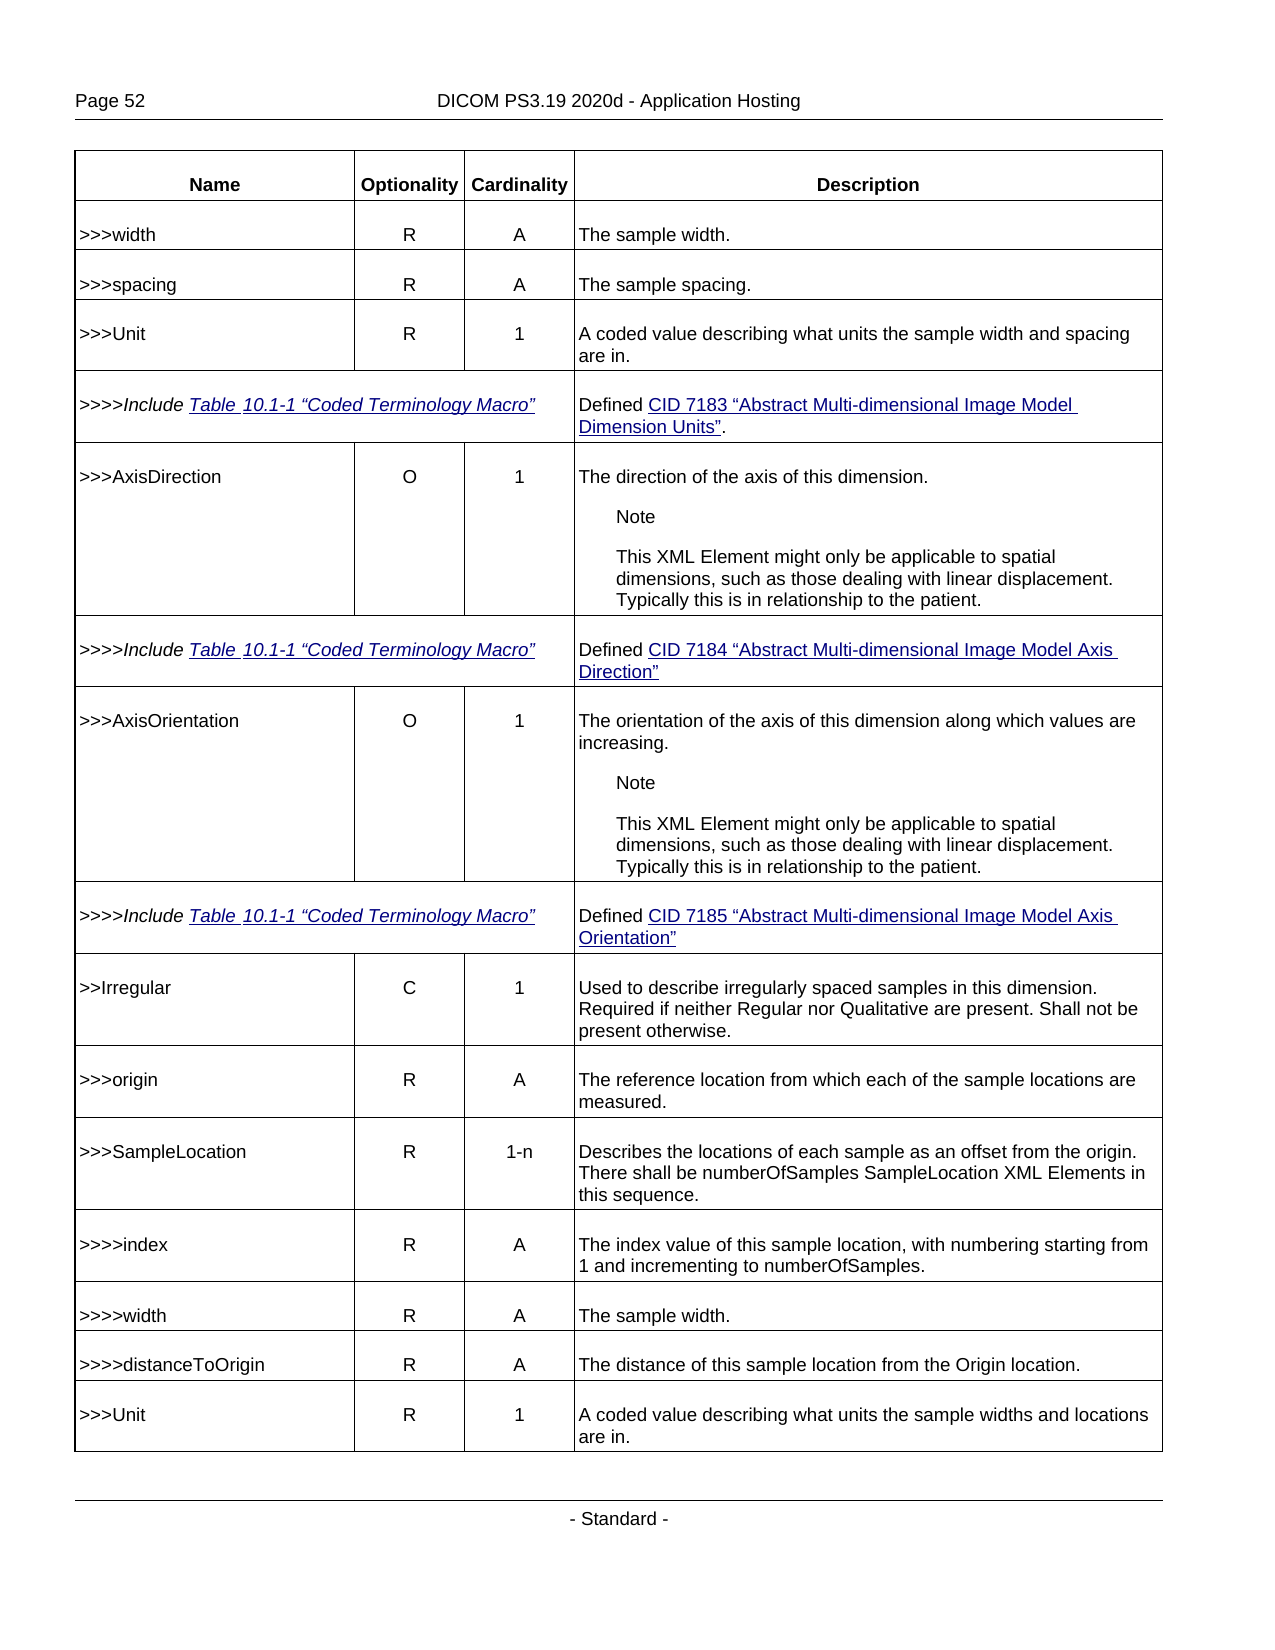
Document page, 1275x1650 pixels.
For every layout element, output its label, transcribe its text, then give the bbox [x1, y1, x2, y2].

table_cell 1 [465, 300, 574, 370]
table_cell The orientation of the axis of this dimension along which values are increasing. Note This XML Element might only be applicable to spatial dimensions, such as those dealing with linear displacement. Typically this is in relationship to the patient. [575, 687, 1162, 881]
table_cell R [355, 250, 464, 299]
table_cell >>>>width [76, 1282, 354, 1330]
table_cell O [355, 443, 464, 615]
table_cell A [465, 1046, 574, 1117]
table_cell >>Irregular [76, 954, 354, 1045]
table_cell A [465, 1282, 574, 1330]
table_cell The sample width. [575, 1282, 1162, 1330]
table_cell R [355, 201, 464, 249]
table_cell R [355, 1118, 464, 1209]
table_cell A [465, 201, 574, 249]
table_cell 1 [465, 687, 574, 881]
table_cell R [355, 1210, 464, 1281]
table_header Optionality [355, 151, 464, 200]
table_cell >>>>Include Table 10.1-1 “Coded Terminology Macro” [76, 882, 574, 952]
table_cell A [465, 1331, 574, 1380]
table_cell The distance of this sample location from the Origin location. [575, 1331, 1162, 1380]
table_cell The sample width. [575, 201, 1162, 249]
table_cell 1-n [465, 1118, 574, 1209]
table_cell A [465, 1210, 574, 1281]
table_cell O [355, 687, 464, 881]
table_cell >>>spacing [76, 250, 354, 299]
table_cell >>>>Include Table 10.1-1 “Coded Terminology Macro” [76, 371, 574, 442]
table_cell C [355, 954, 464, 1045]
table_cell Defined CID 7185 “Abstract Multi-dimensional Image Model Axis Orientation” [575, 882, 1162, 952]
table_cell A coded value describing what units the sample widths and locations are in. [575, 1381, 1162, 1451]
table_cell >>>>distanceToOrigin [76, 1331, 354, 1380]
table_cell >>>Unit [76, 1381, 354, 1451]
table_cell >>>AxisDirection [76, 443, 354, 615]
table_header Description [575, 151, 1162, 200]
table_cell Describes the locations of each sample as an offset from the origin. There shall be numberOfSamples SampleLocation XML Elements in this sequence. [575, 1118, 1162, 1209]
table_cell >>>>Include Table 10.1-1 “Coded Terminology Macro” [76, 616, 574, 686]
table_cell R [355, 1046, 464, 1117]
table_cell 1 [465, 443, 574, 615]
table_header Cardinality [465, 151, 574, 200]
table_cell R [355, 1282, 464, 1330]
table_cell >>>AxisOrientation [76, 687, 354, 881]
table_header Name [76, 151, 354, 200]
table_cell 1 [465, 954, 574, 1045]
table_cell A coded value describing what units the sample width and spacing are in. [575, 300, 1162, 370]
table_cell >>>>index [76, 1210, 354, 1281]
table_cell >>>Unit [76, 300, 354, 370]
table_cell The direction of the axis of this dimension. Note This XML Element might only be applicable to spatial dimensions, such as those dealing with linear displacement. Typically this is in relationship to the patient. [575, 443, 1162, 615]
table_cell The index value of this sample location, with numbering starting from 1 and incrementing to numberOfSamples. [575, 1210, 1162, 1281]
table_cell >>>SampleLocation [76, 1118, 354, 1209]
table_cell >>>origin [76, 1046, 354, 1117]
table_cell >>>width [76, 201, 354, 249]
table_cell 1 [465, 1381, 574, 1451]
table_cell R [355, 300, 464, 370]
table_cell Used to describe irregularly spaced samples in this dimension. Required if neither Regular nor Qualitative are present. Shall not be present otherwise. [575, 954, 1162, 1045]
table_cell Defined CID 7184 “Abstract Multi-dimensional Image Model Axis Direction” [575, 616, 1162, 686]
table_cell R [355, 1381, 464, 1451]
table_cell The sample spacing. [575, 250, 1162, 299]
table_cell R [355, 1331, 464, 1380]
table_cell Defined CID 7183 “Abstract Multi-dimensional Image Model Dimension Units”. [575, 371, 1162, 442]
table_cell A [465, 250, 574, 299]
table_cell The reference location from which each of the sample locations are measured. [575, 1046, 1162, 1117]
